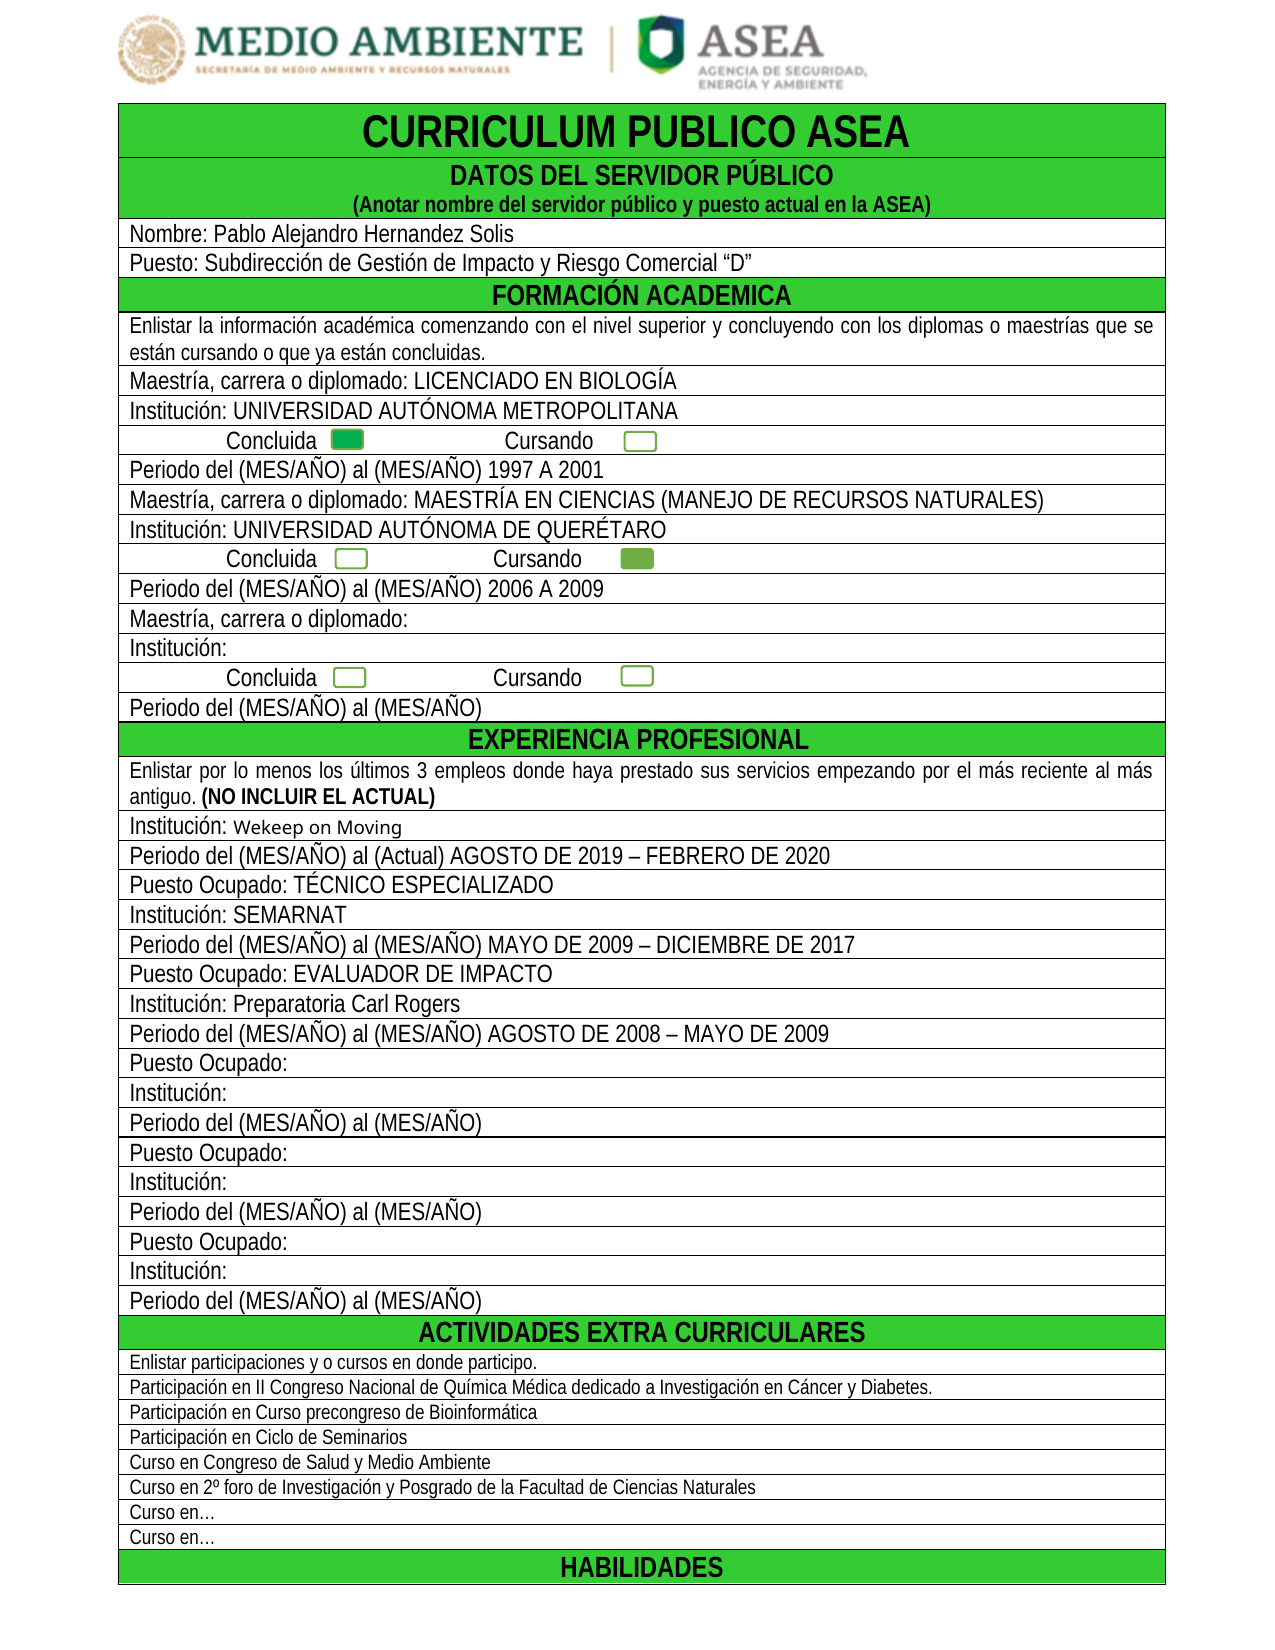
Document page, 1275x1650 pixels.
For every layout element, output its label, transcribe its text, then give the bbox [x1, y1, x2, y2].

table_cell Institución: [119, 1167, 1165, 1196]
table_cell Puesto: Subdirección de Gestión de Impacto y Riesgo Comercial “D” [119, 248, 1165, 277]
table_cell Institución: [119, 1078, 1165, 1107]
table_cell Participación en II Congreso Nacional de Química Médica dedicado a Investigación en Cáncer y Diabetes. [119, 1375, 1165, 1399]
table_cell Curso en… [119, 1525, 1165, 1549]
table_cell Puesto Ocupado: [119, 1138, 1165, 1166]
table_cell HABILIDADES [119, 1550, 1165, 1583]
table_cell Institución: UNIVERSIDAD AUTÓNOMA METROPOLITANA [119, 396, 1165, 424]
table_cell ACTIVIDADES EXTRA CURRICULARES [119, 1316, 1165, 1349]
table_cell Concluida Cursando [119, 544, 1165, 573]
table_cell Concluida Cursando [119, 663, 1165, 692]
table_cell Enlistar por lo menos los últimos 3 empleos donde haya prestado sus servicios empezando por el más reciente al más antiguo. (NO INCLUIR EL ACTUAL) [119, 757, 1165, 810]
table_cell Institución: SEMARNAT [119, 900, 1165, 929]
table_cell Periodo del (MES/AÑO) al (MES/AÑO) MAYO DE 2009 – DICIEMBRE DE 2017 [119, 930, 1165, 958]
table_cell Participación en Curso precongreso de Bioinformática [119, 1400, 1165, 1424]
table_cell Periodo del (MES/AÑO) al (MES/AÑO) [119, 1286, 1165, 1314]
table_cell Puesto Ocupado: TÉCNICO ESPECIALIZADO [119, 870, 1165, 899]
table_cell Maestría, carrera o diplomado: LICENCIADO EN BIOLOGÍA [119, 366, 1165, 395]
table_cell Enlistar la información académica comenzando con el nivel superior y concluyendo con los diplomas o maestrías que se están cursando o que ya están concluidas. [119, 313, 1165, 365]
table_cell Puesto Ocupado: [119, 1049, 1165, 1077]
table_cell Periodo del (MES/AÑO) al (MES/AÑO) [119, 1197, 1165, 1226]
table_cell Curso en Congreso de Salud y Medio Ambiente [119, 1450, 1165, 1474]
table_cell Periodo del (MES/AÑO) al (MES/AÑO) [119, 1108, 1165, 1136]
table_header CURRICULUM PUBLICO ASEA [119, 104, 1165, 157]
table_cell Nombre: Pablo Alejandro Hernandez Solis [119, 219, 1165, 247]
table_cell Curso en 2º foro de Investigación y Posgrado de la Facultad de Ciencias Naturales [119, 1475, 1165, 1499]
table_cell Institución: Preparatoria Carl Rogers [119, 989, 1165, 1018]
table_cell FORMACIÓN ACADEMICA [119, 278, 1165, 311]
table_cell Periodo del (MES/AÑO) al (MES/AÑO) 2006 A 2009 [119, 574, 1165, 603]
table_cell Institución: Wekeep on Moving [119, 811, 1165, 839]
table_cell Concluida Cursando [119, 426, 1165, 454]
table_cell Periodo del (MES/AÑO) al (MES/AÑO) [119, 693, 1165, 721]
table_cell Puesto Ocupado: [119, 1227, 1165, 1255]
table_cell Institución: UNIVERSIDAD AUTÓNOMA DE QUERÉTARO [119, 515, 1165, 543]
table_cell Enlistar participaciones y o cursos en donde participo. [119, 1350, 1165, 1374]
table_cell EXPERIENCIA PROFESIONAL [119, 723, 1165, 756]
table_cell Participación en Ciclo de Seminarios [119, 1425, 1165, 1449]
table_cell Maestría, carrera o diplomado: MAESTRÍA EN CIENCIAS (MANEJO DE RECURSOS NATURALES) [119, 485, 1165, 514]
table_cell DATOS DEL SERVIDOR PÚBLICO (Anotar nombre del servidor público y puesto actual en la ASEA) [119, 158, 1165, 218]
table_cell Puesto Ocupado: EVALUADOR DE IMPACTO [119, 959, 1165, 988]
table_cell Maestría, carrera o diplomado: [119, 604, 1165, 632]
table_cell Periodo del (MES/AÑO) al (MES/AÑO) 1997 A 2001 [119, 455, 1165, 484]
table_cell Institución: [119, 1256, 1165, 1285]
table_cell Periodo del (MES/AÑO) al (MES/AÑO) AGOSTO DE 2008 – MAYO DE 2009 [119, 1019, 1165, 1047]
table_cell Curso en… [119, 1500, 1165, 1524]
table_cell Institución: [119, 634, 1165, 662]
table_cell Periodo del (MES/AÑO) al (Actual) AGOSTO DE 2019 – FEBRERO DE 2020 [119, 841, 1165, 869]
